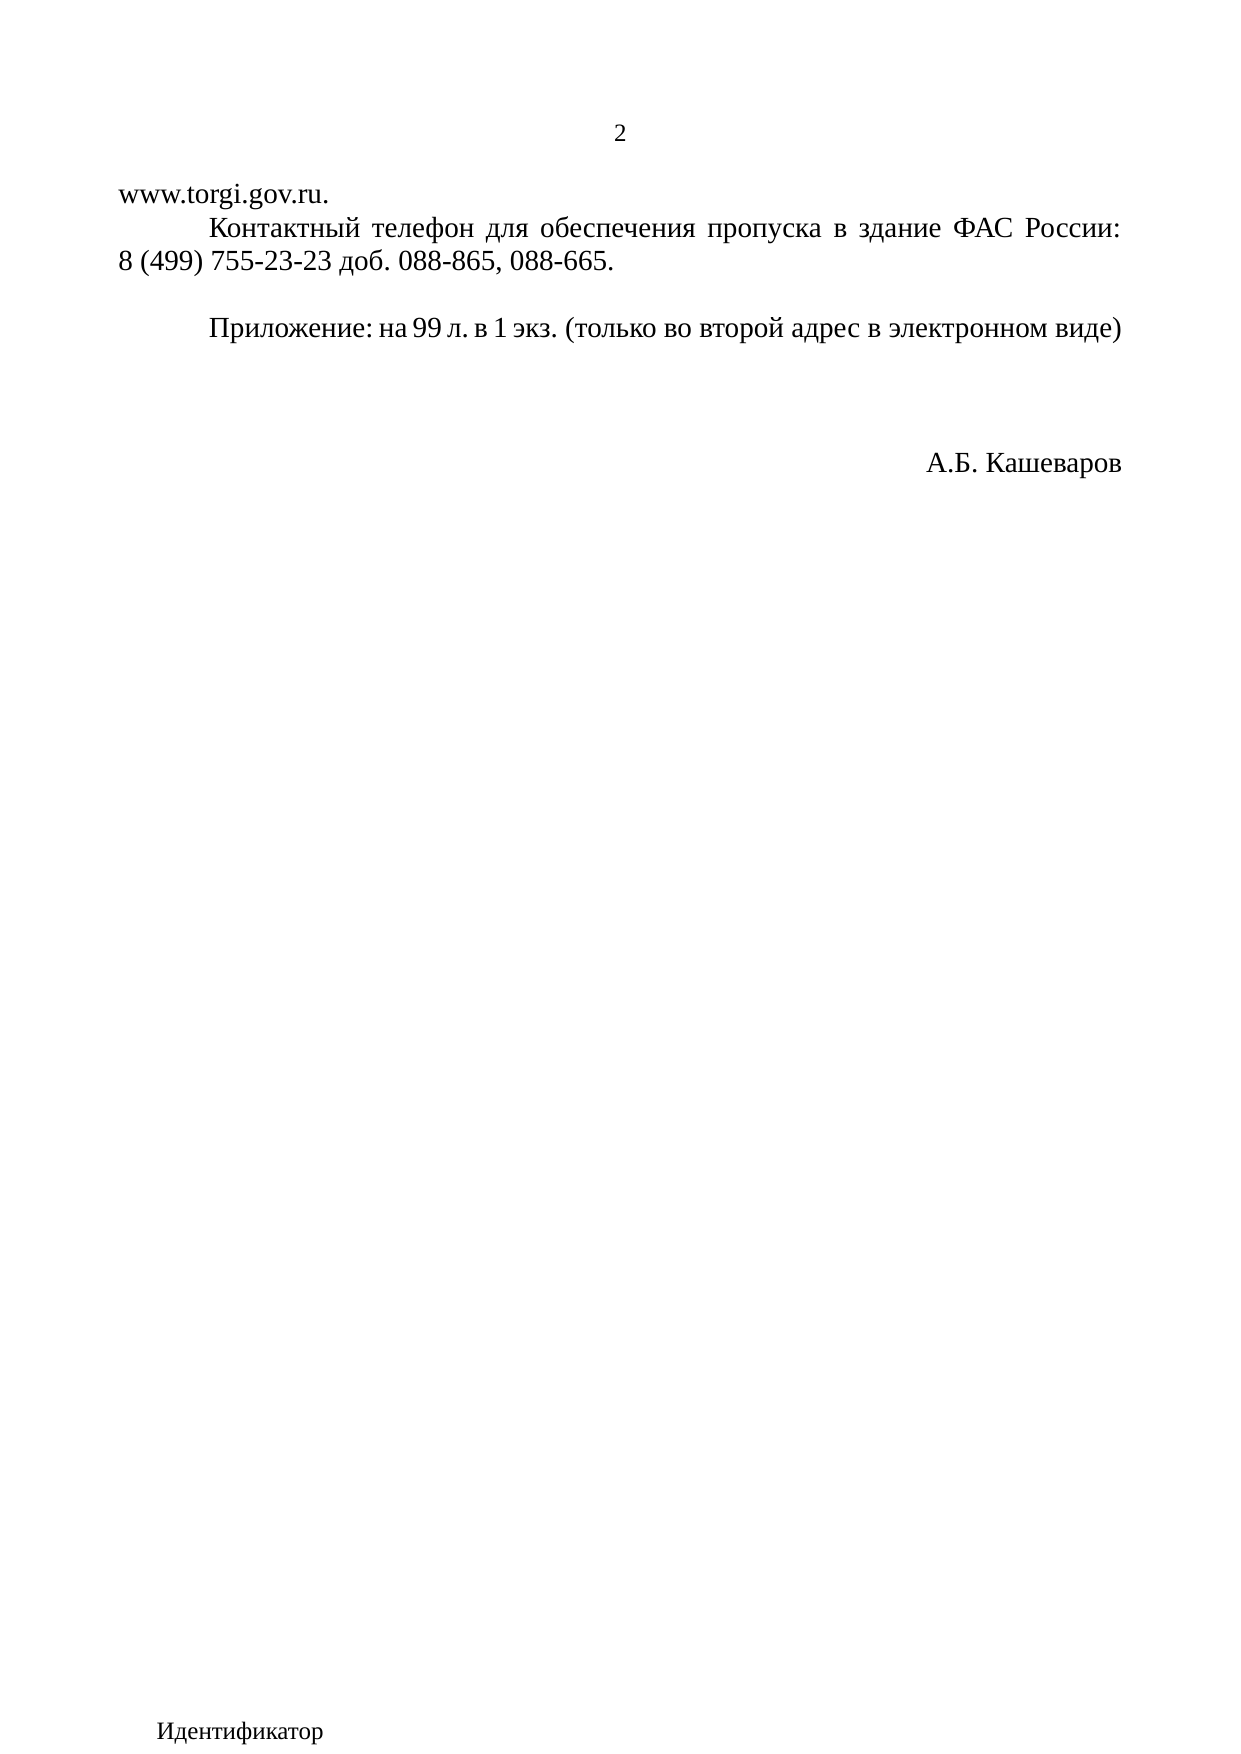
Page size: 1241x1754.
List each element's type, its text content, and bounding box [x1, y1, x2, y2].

text А.Б. Кашеваров [118, 445, 1122, 478]
text Приложение: на 99 л. в 1 экз. (только во второй адрес в электронном виде) [118, 311, 1122, 344]
text Контактный телефон для обеспечения пропуска в здание ФАС России: 8 (499) 755-23-23 доб. 088-865, 088-665. [118, 210, 1122, 277]
text www.torgi.gov.ru. [118, 176, 1122, 210]
